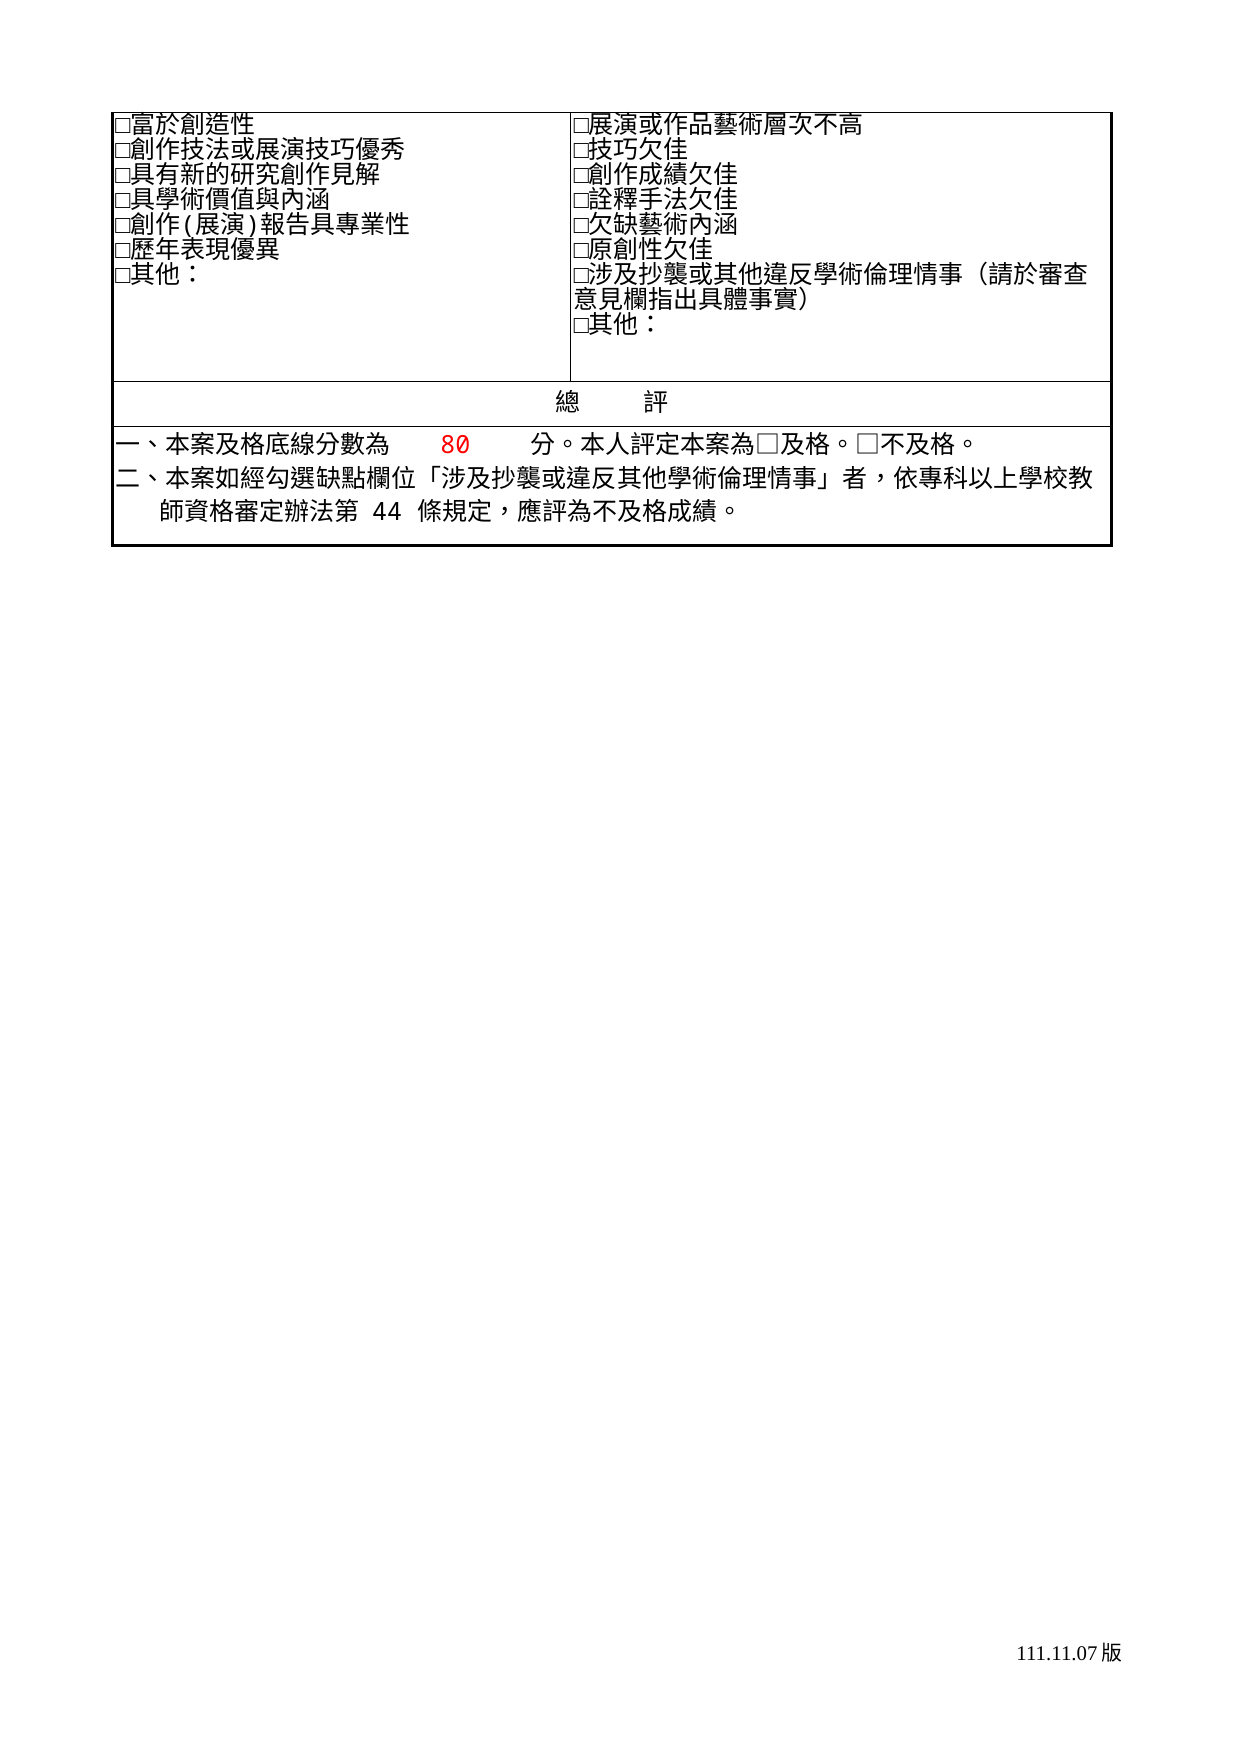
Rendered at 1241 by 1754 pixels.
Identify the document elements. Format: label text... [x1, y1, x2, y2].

table_cell □展演或作品藝術層次不高 □技巧欠佳 □創作成績欠佳 □詮釋手法欠佳 □欠缺藝術內涵 □原創性欠佳 □涉及抄襲或其他違反學術倫理情事（請於審查意見欄指出具體事實） □其他： [571, 113, 1110, 381]
table_cell 總 評 [114, 382, 1110, 426]
table_cell 一、本案及格底線分數為 80 分。本人評定本案為□及格。□不及格。 二、本案如經勾選缺點欄位「涉及抄襲或違反其他學術倫理情事」者，依專科以上學校教師資格審定辦法第 44 條規定，應評為不及格成績。 [114, 427, 1110, 544]
table_cell □富於創造性 □創作技法或展演技巧優秀 □具有新的研究創作見解 □具學術價值與內涵 □創作(展演)報告具專業性 □歷年表現優異 □其他： [114, 113, 570, 381]
